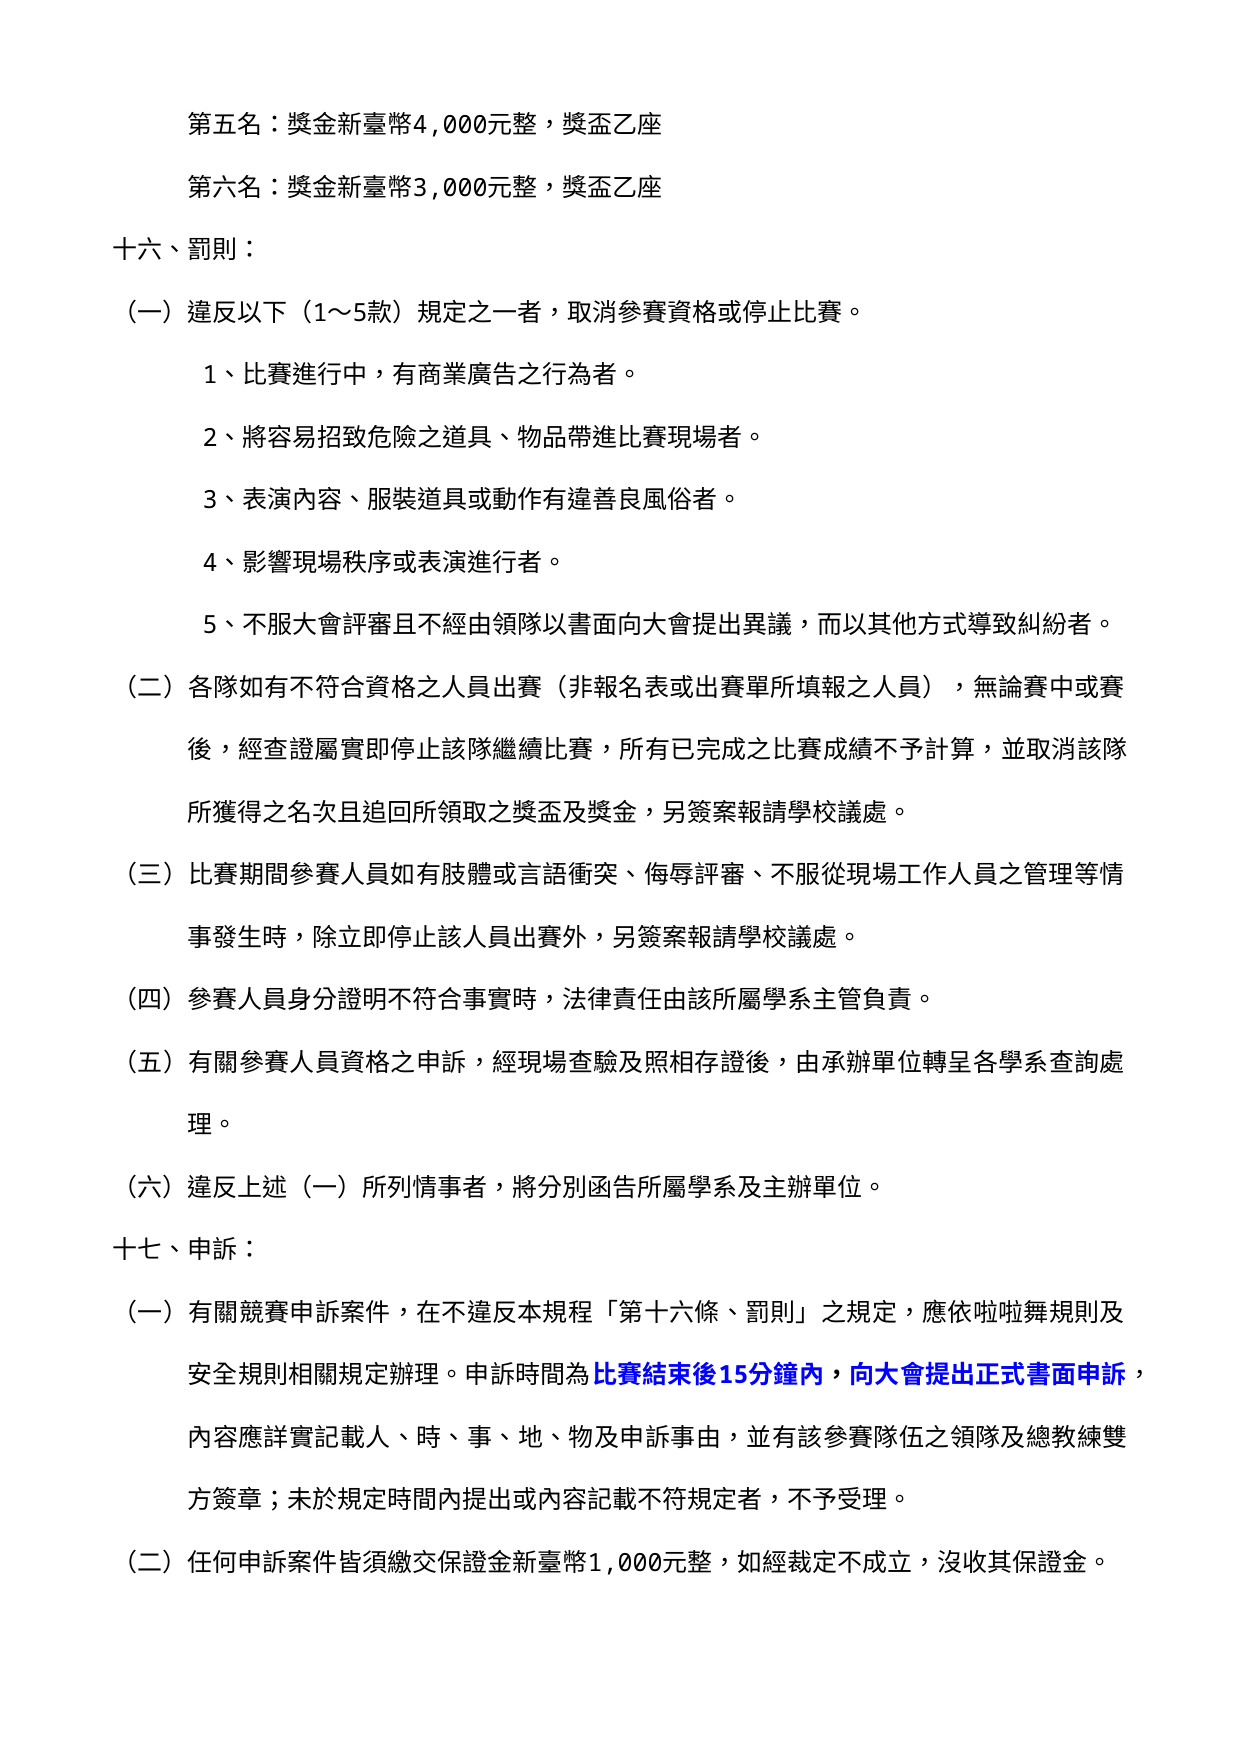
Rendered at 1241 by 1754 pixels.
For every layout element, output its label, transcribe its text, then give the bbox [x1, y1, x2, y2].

text （一）違反以下（1～5款）規定之一者，取消參賽資格或停止比賽。 [112, 268, 1128, 331]
text 第六名：獎金新臺幣3,000元整，獎盃乙座 [187, 143, 1128, 206]
text 十六、罰則： [112, 206, 1128, 268]
text （三）比賽期間參賽人員如有肢體或言語衝突、侮辱評審、不服從現場工作人員之管理等情事發生時，除立即停止該人員出賽外，另簽案報請學校議處。 [112, 831, 1128, 956]
text 1、比賽進行中，有商業廣告之行為者。 [187, 331, 1128, 393]
text （六）違反上述（一）所列情事者，將分別函告所屬學系及主辦單位。 [112, 1143, 1128, 1206]
text （二）各隊如有不符合資格之人員出賽（非報名表或出賽單所填報之人員），無論賽中或賽後，經查證屬實即停止該隊繼續比賽，所有已完成之比賽成績不予計算，並取消該隊所獲得之名次且追回所領取之獎盃及獎金，另簽案報請學校議處。 [112, 643, 1128, 831]
text 十七、申訴： [112, 1206, 1128, 1268]
text 5、不服大會評審且不經由領隊以書面向大會提出異議，而以其他方式導致糾紛者。 [187, 581, 1128, 643]
text （五）有關參賽人員資格之申訴，經現場查驗及照相存證後，由承辦單位轉呈各學系查詢處理。 [112, 1018, 1128, 1143]
text （四）參賽人員身分證明不符合事實時，法律責任由該所屬學系主管負責。 [112, 956, 1128, 1018]
text 3、表演內容、服裝道具或動作有違善良風俗者。 [187, 456, 1128, 518]
text 2、將容易招致危險之道具、物品帶進比賽現場者。 [187, 393, 1128, 456]
text （二）任何申訴案件皆須繳交保證金新臺幣1,000元整，如經裁定不成立，沒收其保證金。 [112, 1518, 1128, 1581]
text 4、影響現場秩序或表演進行者。 [187, 518, 1128, 581]
text （一）有關競賽申訴案件，在不違反本規程「第十六條、罰則」之規定，應依啦啦舞規則及安全規則相關規定辦理。申訴時間為比賽結束後15分鐘內，向大會提出正式書面申訴，內容應詳實記載人、時、事、地、物及申訴事由，並有該參賽隊伍之領隊及總教練雙方簽章；未於規定時間內提出或內容記載不符規定者，不予受理。 [112, 1268, 1128, 1518]
text 第五名：獎金新臺幣4,000元整，獎盃乙座 [187, 81, 1128, 143]
